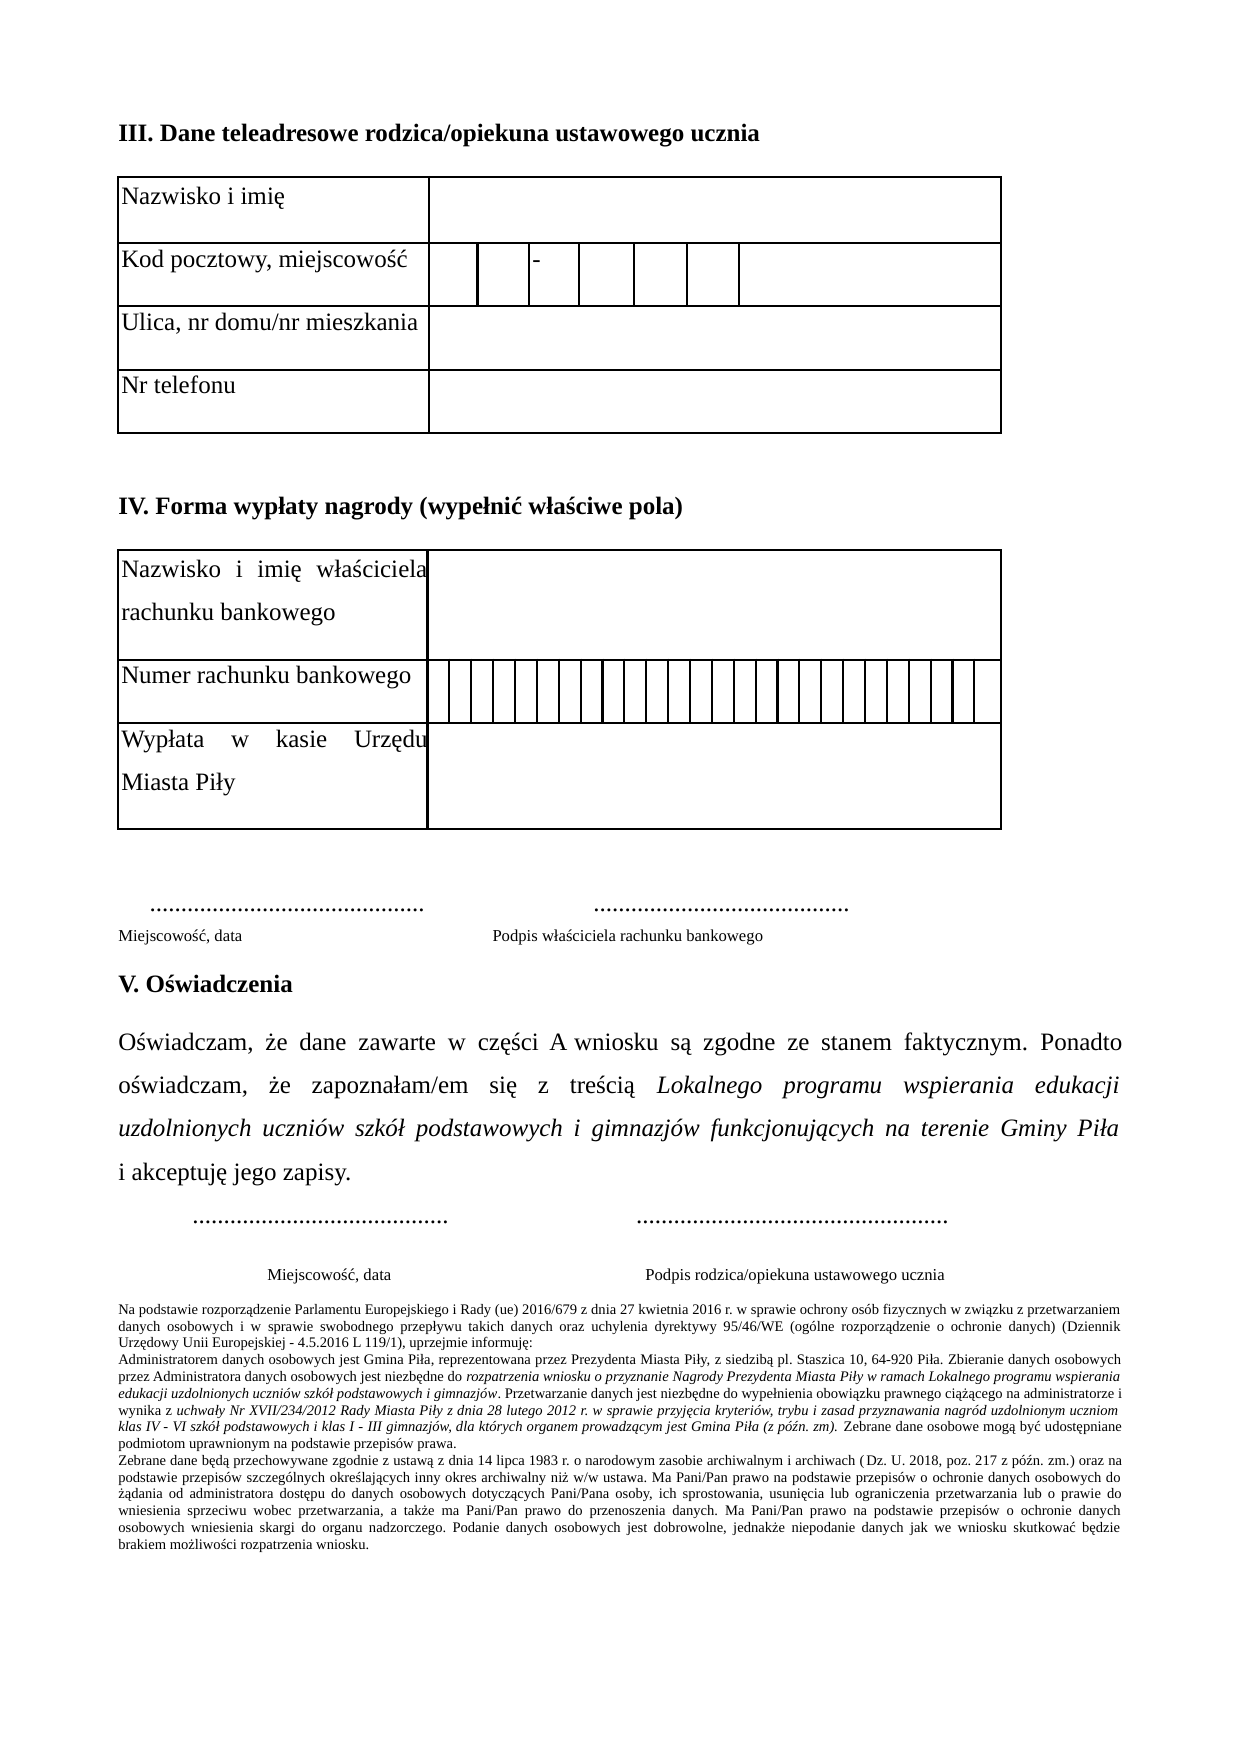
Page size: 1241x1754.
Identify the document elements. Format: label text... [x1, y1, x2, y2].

table_cell [844, 661, 864, 722]
table_cell Wypłata w kasie Urzędu Miasta Piły [119, 724, 426, 828]
table_cell Kod pocztowy, miejscowość [119, 244, 428, 305]
table_header [430, 178, 1000, 242]
table_cell [888, 661, 908, 722]
table_cell [713, 661, 733, 722]
table_cell [429, 661, 448, 722]
table_cell [779, 661, 798, 722]
table_header [429, 551, 1000, 658]
table_cell Numer rachunku bankowego [119, 661, 426, 722]
table_cell [822, 661, 842, 722]
table_cell [669, 661, 689, 722]
table_cell [538, 661, 558, 722]
table_cell [866, 661, 886, 722]
table_cell [560, 661, 580, 722]
table_cell [479, 244, 528, 305]
table_cell [757, 661, 776, 722]
table_cell [472, 661, 492, 722]
table_cell [735, 661, 755, 722]
table_cell [430, 307, 1000, 368]
table_cell [691, 661, 711, 722]
text Administratorem danych osobowych jest Gmina Piła, reprezentowana przez Prezydenta Miasta Piły, z siedzibą pl. Staszica 10, 64-920 Piła. Zbieranie danych osobowych przez Administratora danych osobowych jest niezbędne do rozpatrzenia wniosku o przyznanie Nagrody Prezydenta Miasta Piły w ramach Lokalnego programu wspierania edukacji uzdolnionych uczniów szkół podstawowych i gimnazjów. Przetwarzanie danych jest niezbędne do wypełnienia obowiązku prawnego ciążącego na administratorze i wynika z uchwały Nr XVII/234/2012 Rady Miasta Piły z dnia 28 lutego 2012 r. w sprawie przyjęcia kryteriów, trybu i zasad przyznawania nagród uzdolnionym uczniom klas IV - VI szkół podstawowych i klas I - III gimnazjów, dla których organem prowadzącym jest Gmina Piła (z późn. zm). Zebrane dane osobowe mogą być udostępniane podmiotom uprawnionym na podstawie przepisów prawa. [118, 1351, 1122, 1452]
table_cell [430, 244, 476, 305]
table_cell Nr telefonu [119, 371, 428, 432]
text Na podstawie rozporządzenie Parlamentu Europejskiego i Rady (ue) 2016/679 z dnia 27 kwietnia 2016 r. w sprawie ochrony osób fizycznych w związku z przetwarzaniem danych osobowych i w sprawie swobodnego przepływu takich danych oraz uchylenia dyrektywy 95/46/WE (ogólne rozporządzenie o ochronie danych) (Dziennik Urzędowy Unii Europejskiej - 4.5.2016 L 119/1), uprzejmie informuję: [118, 1301, 1122, 1351]
table_cell [450, 661, 470, 722]
table_cell [582, 661, 601, 722]
table_cell [516, 661, 536, 722]
table_cell [625, 661, 645, 722]
text Miejscowość, data Podpis rodzica/opiekuna ustawowego ucznia [118, 1257, 1122, 1286]
table_cell [954, 661, 973, 722]
text IV. Forma wypłaty nagrody (wypełnić właściwe pola) [118, 491, 1122, 520]
table_cell [910, 661, 930, 722]
text Oświadczam, że dane zawarte w części A wniosku są zgodne ze stanem faktycznym. Ponadto oświadczam, że zapoznałam/em się z treścią Lokalnego programu wspierania edukacji uzdolnionych uczniów szkół podstawowych i gimnazjów funkcjonujących na terenie Gminy Piła i akceptuję jego zapisy. [118, 1027, 1122, 1185]
table_header Nazwisko i imię właściciela rachunku bankowego [119, 551, 426, 658]
table_cell [740, 244, 1000, 305]
table_cell [647, 661, 667, 722]
text V. Oświadczenia [118, 969, 1122, 998]
table_cell Ulica, nr domu/nr mieszkania [119, 307, 428, 368]
table_cell [975, 661, 1000, 722]
table_header Nazwisko i imię [119, 178, 428, 242]
table_cell [604, 661, 623, 722]
text III. Dane teleadresowe rodzica/opiekuna ustawowego ucznia [118, 118, 1122, 147]
table_cell [635, 244, 686, 305]
text Zebrane dane będą przechowywane zgodnie z ustawą z dnia 14 lipca 1983 r. o narodowym zasobie archiwalnym i archiwach (Dz. U. 2018, poz. 217 z późn. zm.) oraz na podstawie przepisów szczególnych określających inny okres archiwalny niż w/w ustawa. Ma Pani/Pan prawo na podstawie przepisów o ochronie danych osobowych do żądania od administratora dostępu do danych osobowych dotyczących Pani/Pana osoby, ich sprostowania, usunięcia lub ograniczenia przetwarzania lub o prawie do wniesienia sprzeciwu wobec przetwarzania, a także ma Pani/Pan prawo do przenoszenia danych. Ma Pani/Pan prawo na podstawie przepisów o ochronie danych osobowych wniesienia skargi do organu nadzorczego. Podanie danych osobowych jest dobrowolne, jednakże niepodanie danych jak we wniosku skutkować będzie brakiem możliwości rozpatrzenia wniosku. [118, 1452, 1122, 1552]
table_cell [429, 724, 1000, 828]
table_cell [494, 661, 514, 722]
table_cell [688, 244, 738, 305]
table_cell [932, 661, 951, 722]
table_cell [430, 371, 1000, 432]
table_cell - [530, 244, 578, 305]
text ............................................ ......................................... Miejscowość, data Podpis właściciela rachunku bankowego [118, 888, 1122, 945]
table_cell [580, 244, 633, 305]
text ......................................... .................................................. [118, 1200, 1122, 1228]
table_cell [800, 661, 820, 722]
